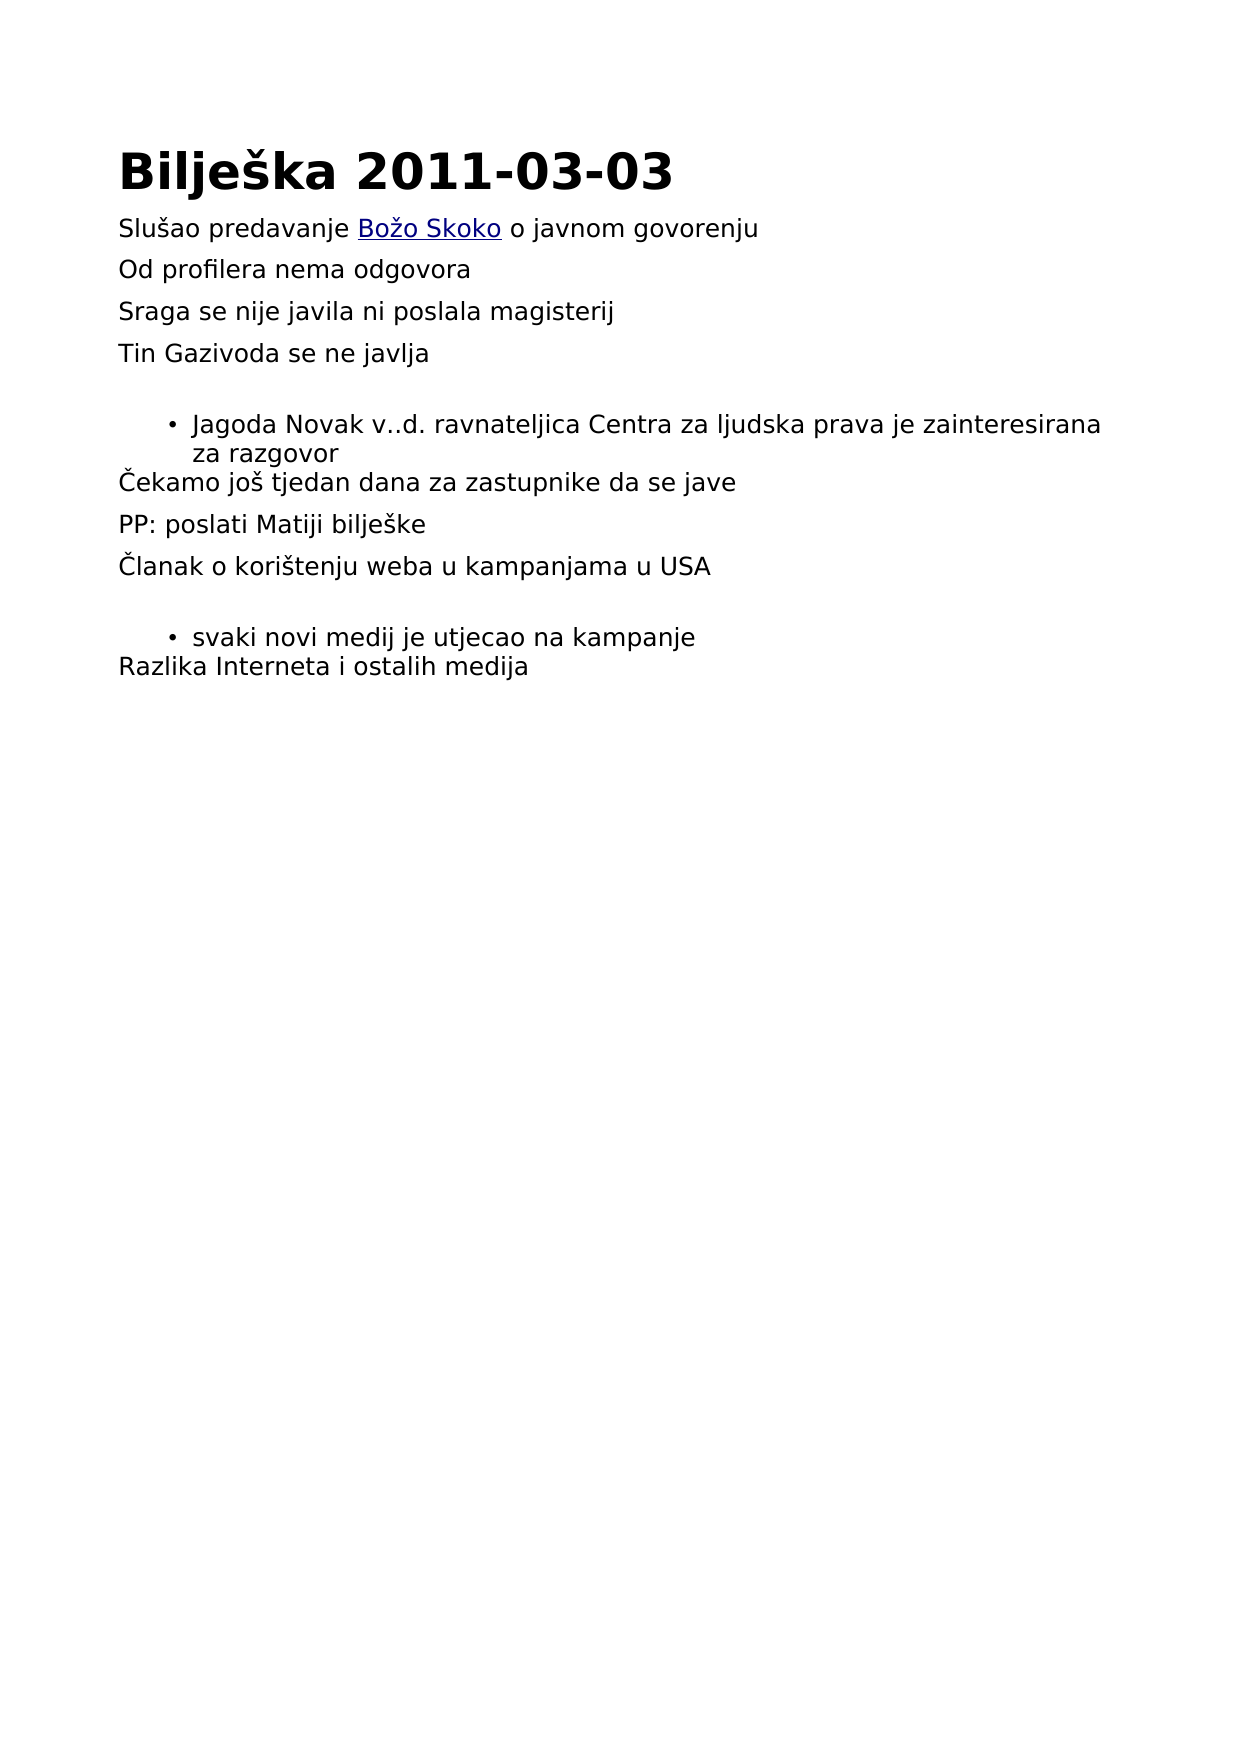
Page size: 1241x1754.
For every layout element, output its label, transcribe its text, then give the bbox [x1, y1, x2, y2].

text Slušao predavanje Božo Skoko o javnom govorenju [118, 214, 1122, 243]
list svaki novi medij je utjecao na kampanje [177, 623, 1122, 652]
text Razlika Interneta i ostalih medija [118, 652, 1122, 681]
text Članak o korištenju weba u kampanjama u USA [118, 552, 1122, 581]
text Tin Gazivoda se ne javlja [118, 339, 1122, 368]
text Od profilera nema odgovora [118, 256, 1122, 285]
subtitle Bilješka 2011-03-03 [118, 143, 1122, 201]
text Čekamo još tjedan dana za zastupnike da se jave [118, 468, 1122, 497]
text PP: poslati Matiji bilješke [118, 510, 1122, 539]
text Sraga se nije javila ni poslala magisterij [118, 297, 1122, 326]
list Jagoda Novak v..d. ravnateljica Centra za ljudska prava je zainteresirana za razgovor [177, 410, 1122, 468]
